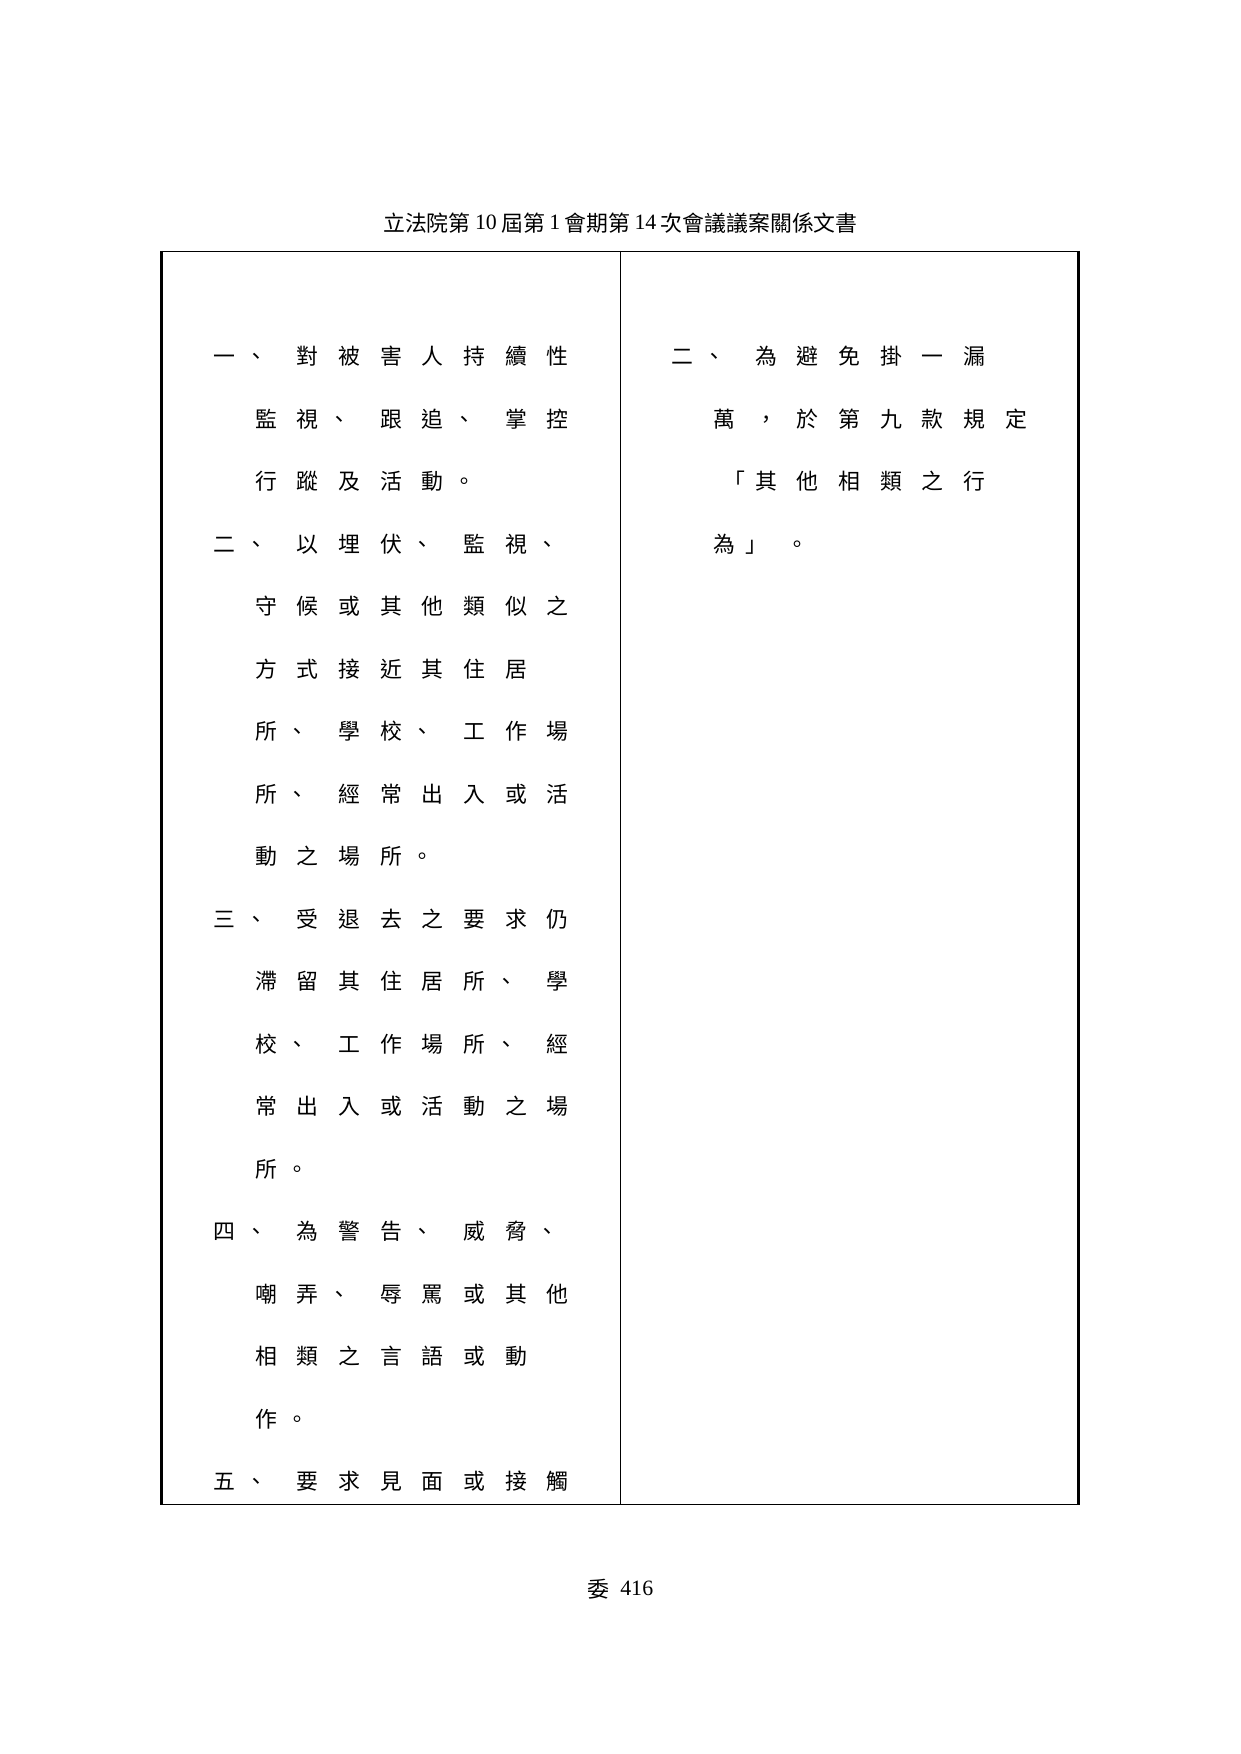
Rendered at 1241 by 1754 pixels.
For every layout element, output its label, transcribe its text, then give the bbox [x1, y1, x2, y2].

table_cell 一、對被害人持續性監視、跟追、掌控行蹤及活動。 二、以埋伏、監視、守候或其他類似之方式接近其住居所、學校、工作場所、經常出入或活動之場所。 三、受退去之要求仍滯留其住居所、學校、工作場所、經常出入或活動之場所。 四、為警告、威脅、嘲弄、辱罵或其他相類之言語或動作。 五、要求見面或接觸 [163, 252, 620, 1504]
table_cell 二、為避免掛一漏萬，於第九款規定「其他相類之行為」。 [621, 252, 1077, 1504]
